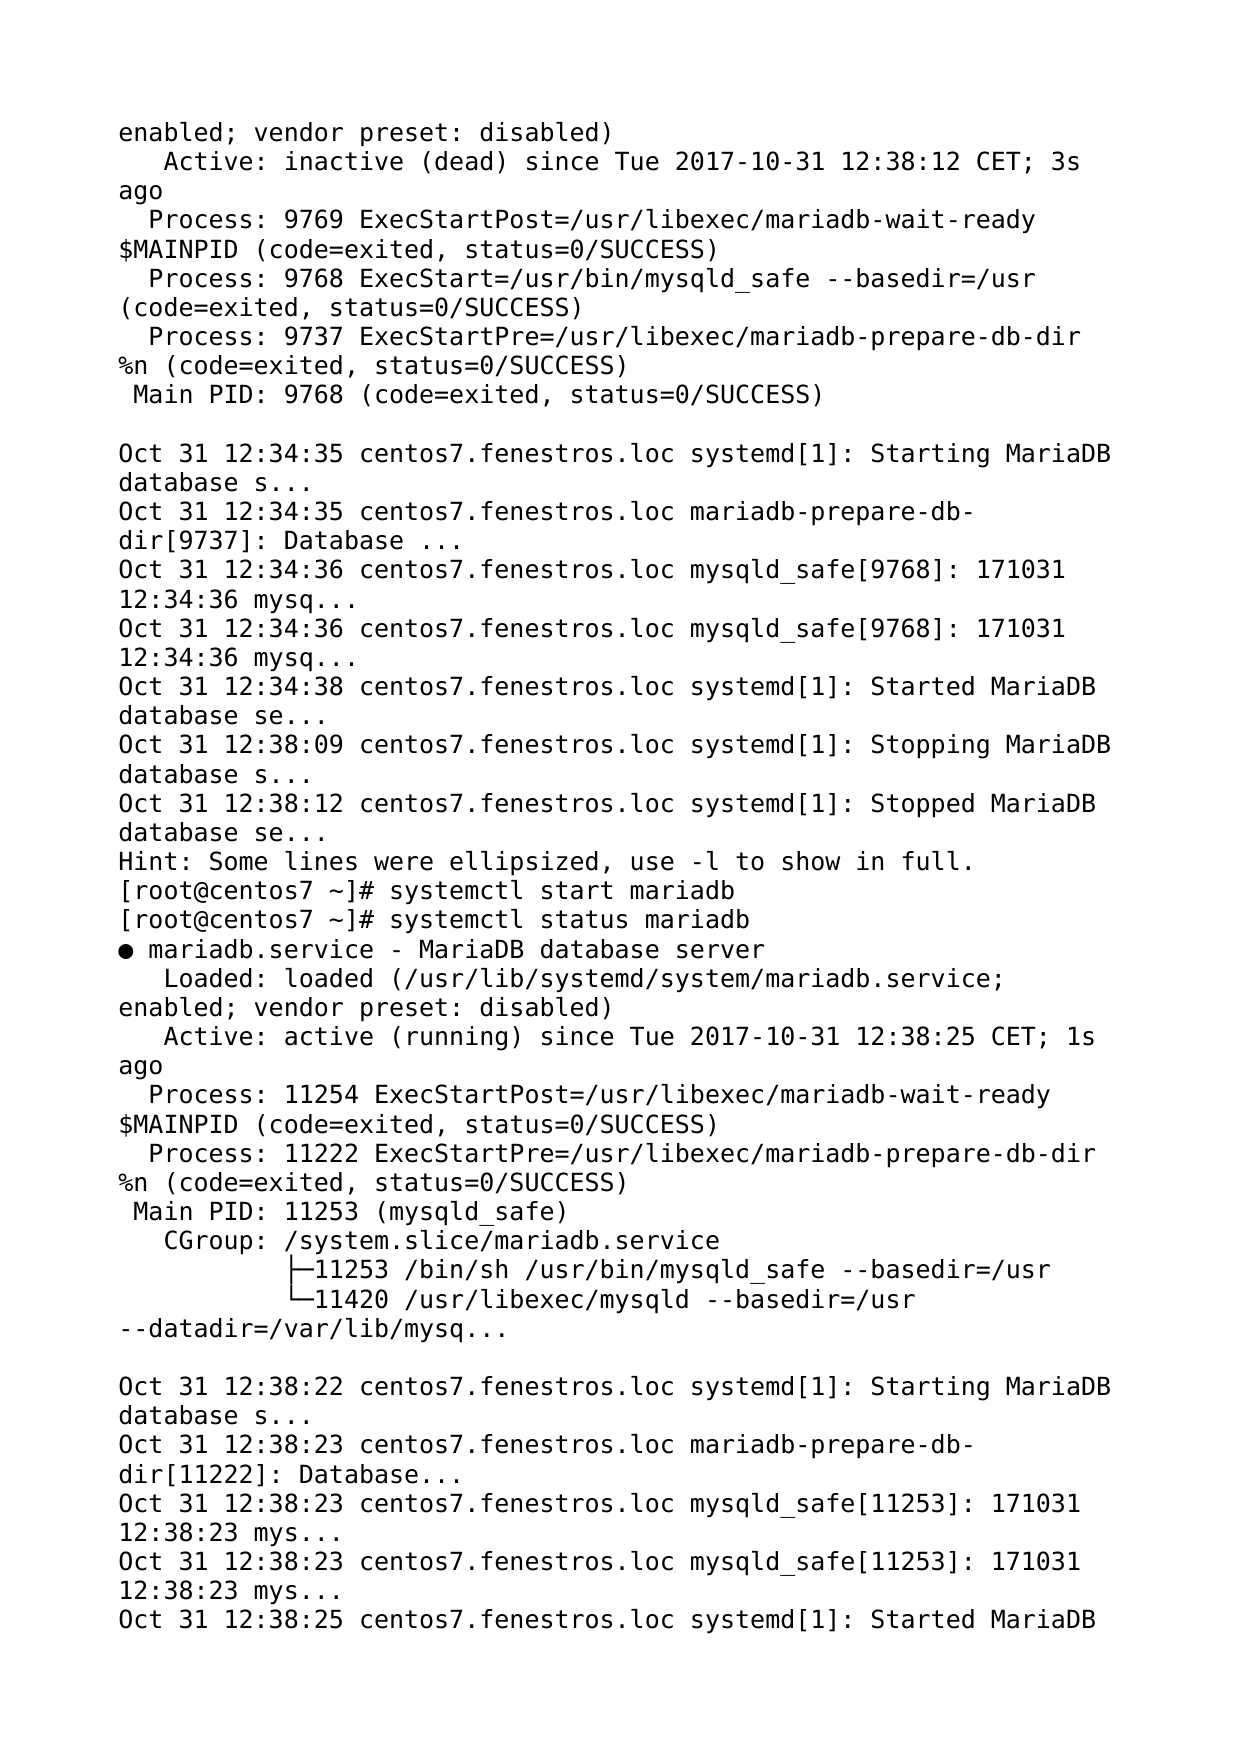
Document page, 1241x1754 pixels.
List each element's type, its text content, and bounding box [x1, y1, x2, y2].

text enabled; vendor preset: disabled) Active: inactive (dead) since Tue 2017-10-31 12:38:12 CET; 3s ago Process: 9769 ExecStartPost=/usr/libexec/mariadb-wait-ready $MAINPID (code=exited, status=0/SUCCESS) Process: 9768 ExecStart=/usr/bin/mysqld_safe --basedir=/usr (code=exited, status=0/SUCCESS) Process: 9737 ExecStartPre=/usr/libexec/mariadb-prepare-db-dir %n (code=exited, status=0/SUCCESS) Main PID: 9768 (code=exited, status=0/SUCCESS) Oct 31 12:34:35 centos7.fenestros.loc systemd[1]: Starting MariaDB database s... Oct 31 12:34:35 centos7.fenestros.loc mariadb-prepare-db-dir[9737]: Database ... Oct 31 12:34:36 centos7.fenestros.loc mysqld_safe[9768]: 171031 12:34:36 mysq... Oct 31 12:34:36 centos7.fenestros.loc mysqld_safe[9768]: 171031 12:34:36 mysq... Oct 31 12:34:38 centos7.fenestros.loc systemd[1]: Started MariaDB database se... Oct 31 12:38:09 centos7.fenestros.loc systemd[1]: Stopping MariaDB database s... Oct 31 12:38:12 centos7.fenestros.loc systemd[1]: Stopped MariaDB database se... Hint: Some lines were ellipsized, use -l to show in full. [root@centos7 ~]# systemctl start mariadb [root@centos7 ~]# systemctl status mariadb ● mariadb.service - MariaDB database server Loaded: loaded (/usr/lib/systemd/system/mariadb.service; enabled; vendor preset: disabled) Active: active (running) since Tue 2017-10-31 12:38:25 CET; 1s ago Process: 11254 ExecStartPost=/usr/libexec/mariadb-wait-ready $MAINPID (code=exited, status=0/SUCCESS) Process: 11222 ExecStartPre=/usr/libexec/mariadb-prepare-db-dir %n (code=exited, status=0/SUCCESS) Main PID: 11253 (mysqld_safe) CGroup: /system.slice/mariadb.service ├─11253 /bin/sh /usr/bin/mysqld_safe --basedir=/usr └─11420 /usr/libexec/mysqld --basedir=/usr --datadir=/var/lib/mysq... Oct 31 12:38:22 centos7.fenestros.loc systemd[1]: Starting MariaDB database s... Oct 31 12:38:23 centos7.fenestros.loc mariadb-prepare-db-dir[11222]: Database... Oct 31 12:38:23 centos7.fenestros.loc mysqld_safe[11253]: 171031 12:38:23 mys... Oct 31 12:38:23 centos7.fenestros.loc mysqld_safe[11253]: 171031 12:38:23 mys... Oct 31 12:38:25 centos7.fenestros.loc systemd[1]: Started MariaDB [118, 118, 1122, 1635]
